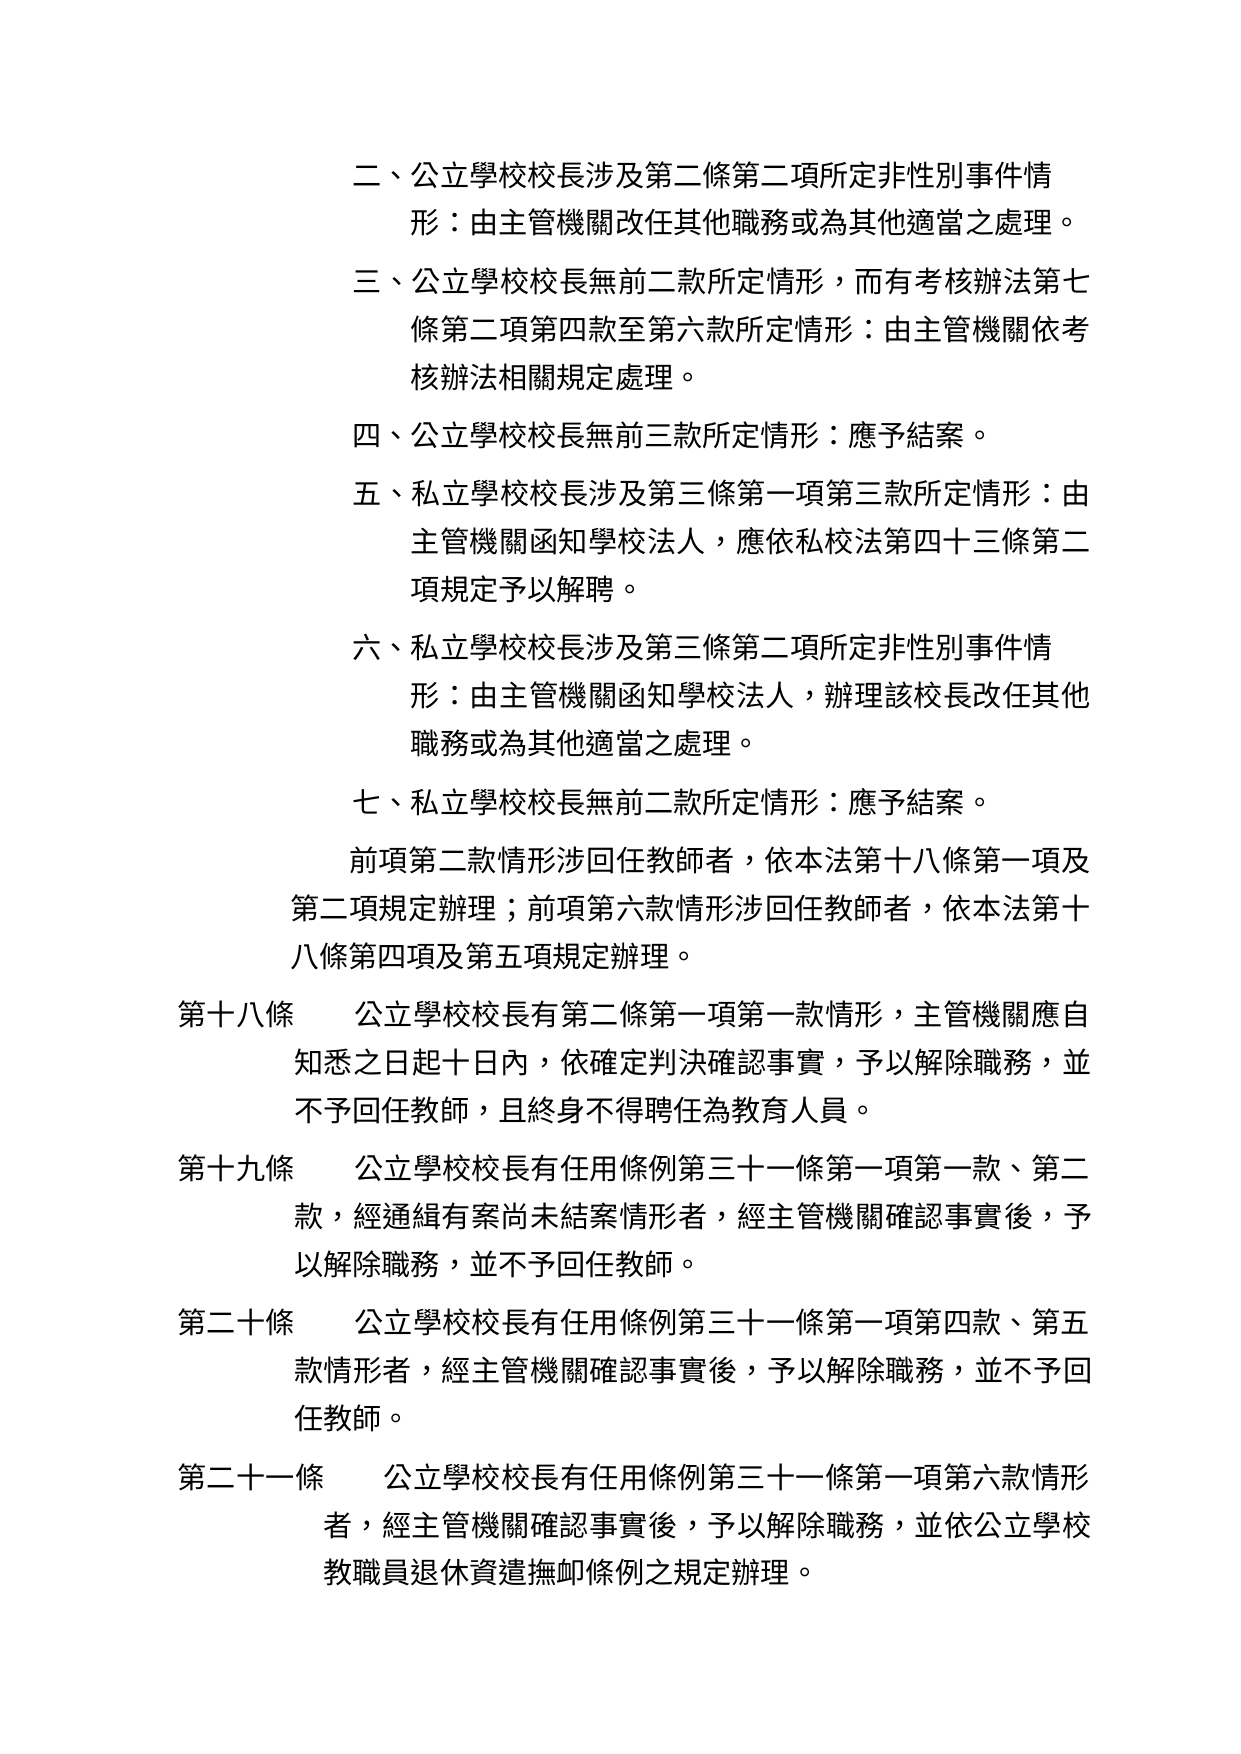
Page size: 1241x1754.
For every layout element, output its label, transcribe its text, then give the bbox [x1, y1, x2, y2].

text 六、私立學校校長涉及第三條第二項所定非性別事件情 形：由主管機關函知學校法人，辦理該校長改任其他職務或為其他適當之處理。 [352, 621, 1092, 764]
text 前項第二款情形涉回任教師者，依本法第十八條第一項及第二項規定辦理；前項第六款情形涉回任教師者，依本法第十八條第四項及第五項規定辦理。 [290, 833, 1092, 977]
text 第二十條 公立學校校長有任用條例第三十一條第一項第四款、第五款情形者，經主管機關確認事實後，予以解除職務，並不予回任教師。 [177, 1296, 1092, 1439]
text 二、公立學校校長涉及第二條第二項所定非性別事件情 形：由主管機關改任其他職務或為其他適當之處理。 [352, 148, 1092, 243]
text 五、私立學校校長涉及第三條第一項第三款所定情形：由主管機關函知學校法人，應依私校法第四十三條第二項規定予以解聘。 [352, 466, 1092, 610]
text 第十八條 公立學校校長有第二條第一項第一款情形，主管機關應自知悉之日起十日內，依確定判決確認事實，予以解除職務，並不予回任教師，且終身不得聘任為教育人員。 [177, 987, 1092, 1131]
text 三、公立學校校長無前二款所定情形，而有考核辦法第七條第二項第四款至第六款所定情形：由主管機關依考核辦法相關規定處理。 [352, 254, 1092, 398]
text 第十九條 公立學校校長有任用條例第三十一條第一項第一款、第二款，經通緝有案尚未結案情形者，經主管機關確認事實後，予以解除職務，並不予回任教師。 [177, 1141, 1092, 1285]
text 第二十一條 公立學校校長有任用條例第三十一條第一項第六款情形者，經主管機關確認事實後，予以解除職務，並依公立學校教職員退休資遣撫卹條例之規定辦理。 [177, 1450, 1092, 1593]
text 四、公立學校校長無前三款所定情形：應予結案。 [352, 408, 1092, 456]
text 七、私立學校校長無前二款所定情形：應予結案。 [352, 775, 1092, 823]
